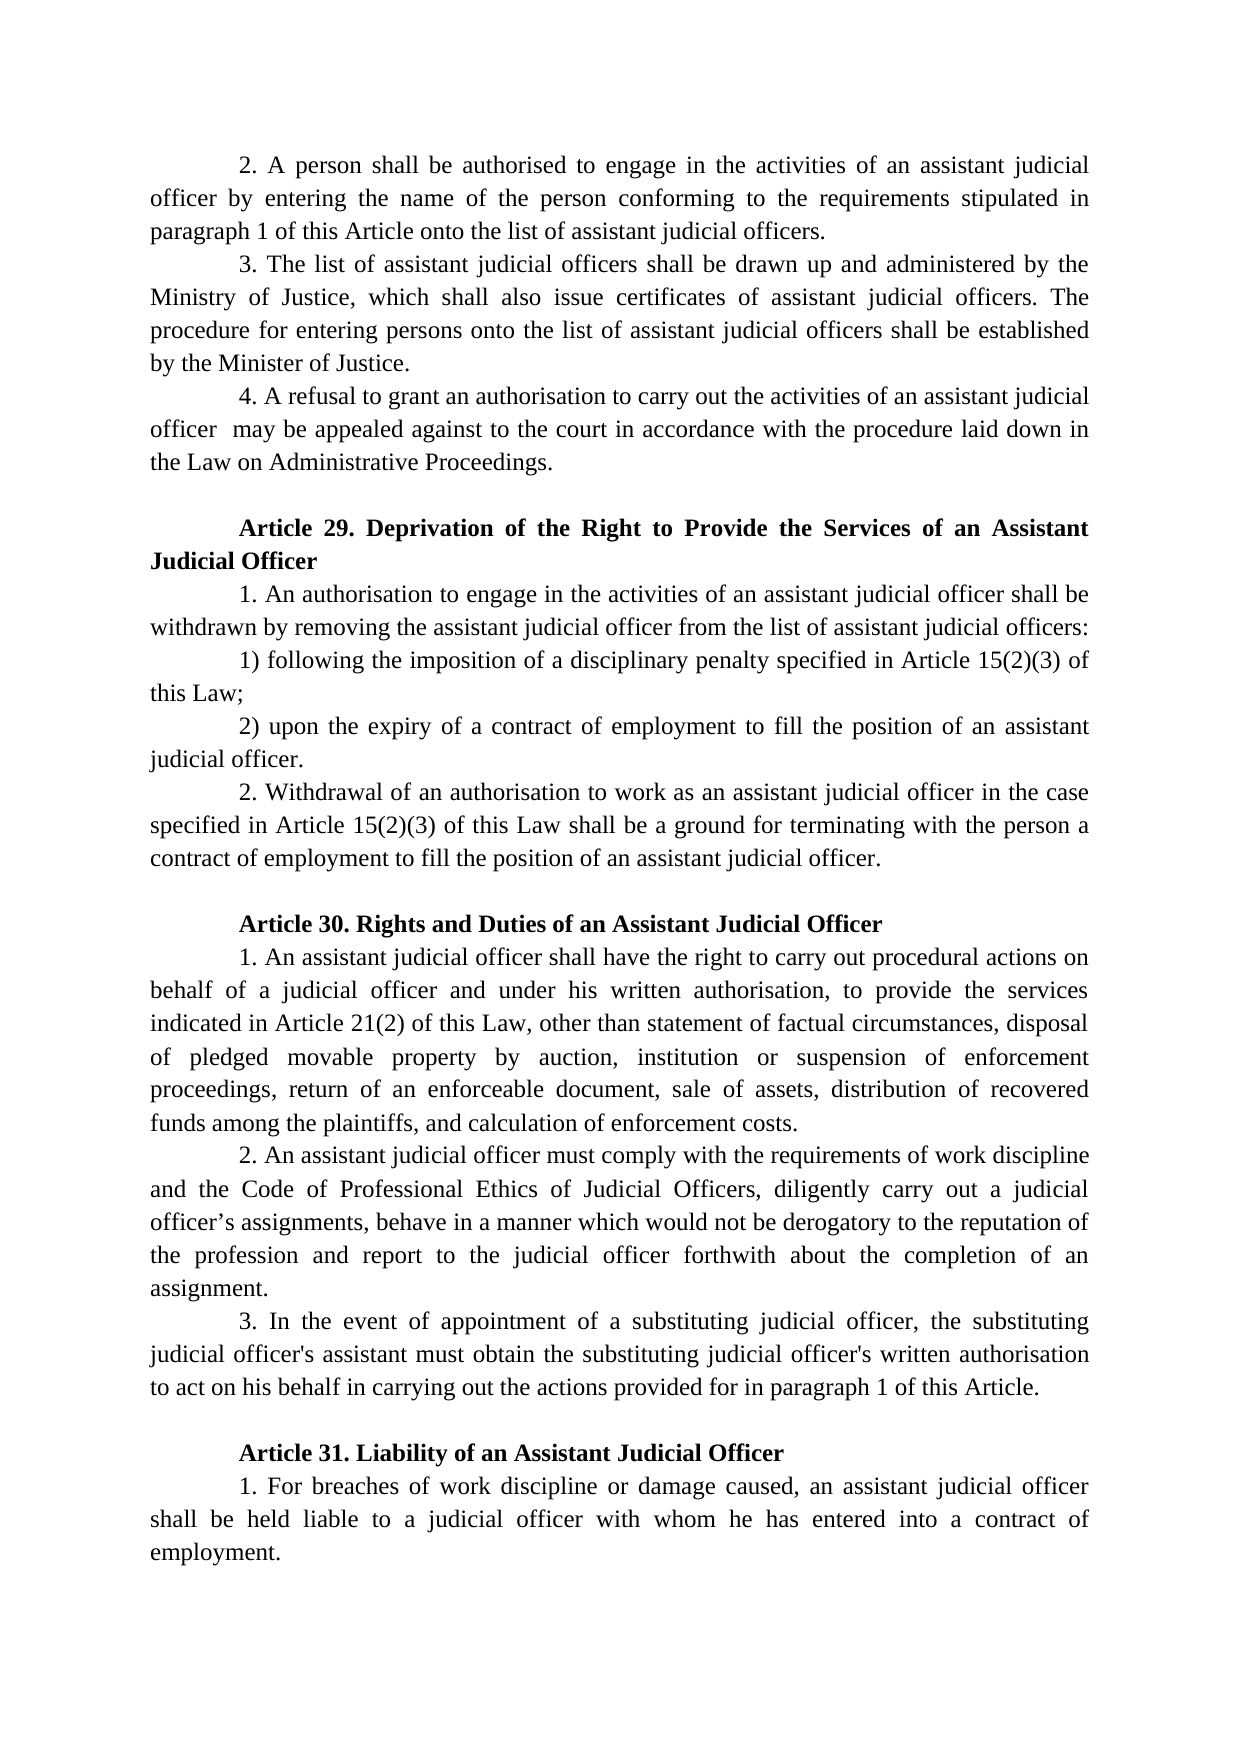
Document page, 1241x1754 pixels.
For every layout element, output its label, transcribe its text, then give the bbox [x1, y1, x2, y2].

text Article 31. Liability of an Assistant Judicial Officer [150, 1438, 1090, 1467]
text 1) following the imposition of a disciplinary penalty specified in Article 15(2)(3) of this Law; [150, 645, 1090, 707]
text 1. An authorisation to engage in the activities of an assistant judicial officer shall be withdrawn by removing the assistant judicial officer from the list of assistant judicial officers: [150, 579, 1090, 641]
text Article 30. Rights and Duties of an Assistant Judicial Officer [150, 909, 1090, 938]
text 1. For breaches of work discipline or damage caused, an assistant judicial officer shall be held liable to a judicial officer with whom he has entered into a contract of employment. [150, 1471, 1090, 1566]
text 4. A refusal to grant an authorisation to carry out the activities of an assistant judicial officer may be appealed against to the court in accordance with the procedure laid down in the Law on Administrative Proceedings. [150, 381, 1090, 476]
text 3. In the event of appointment of a substituting judicial officer, the substituting judicial officer's assistant must obtain the substituting judicial officer's written authorisation to act on his behalf in carrying out the actions provided for in paragraph 1 of this Article. [150, 1306, 1090, 1401]
text 2. Withdrawal of an authorisation to work as an assistant judicial officer in the case specified in Article 15(2)(3) of this Law shall be a ground for terminating with the person a contract of employment to fill the position of an assistant judicial officer. [150, 777, 1090, 872]
text 2) upon the expiry of a contract of employment to fill the position of an assistant judicial officer. [150, 711, 1090, 773]
text 2. A person shall be authorised to engage in the activities of an assistant judicial officer by entering the name of the person conforming to the requirements stipulated in paragraph 1 of this Article onto the list of assistant judicial officers. [150, 150, 1090, 245]
text 3. The list of assistant judicial officers shall be drawn up and administered by the Ministry of Justice, which shall also issue certificates of assistant judicial officers. The procedure for entering persons onto the list of assistant judicial officers shall be established by the Minister of Justice. [150, 249, 1090, 377]
text 2. An assistant judicial officer must comply with the requirements of work discipline and the Code of Professional Ethics of Judicial Officers, diligently carry out a judicial officer’s assignments, behave in a manner which would not be derogatory to the reputation of the profession and report to the judicial officer forthwith about the completion of an assignment. [150, 1141, 1090, 1301]
text 1. An assistant judicial officer shall have the right to carry out procedural actions on behalf of a judicial officer and under his written authorisation, to provide the services indicated in Article 21(2) of this Law, other than statement of factual circumstances, disposal of pledged movable property by auction, institution or suspension of enforcement proceedings, return of an enforceable document, sale of assets, distribution of recovered funds among the plaintiffs, and calculation of enforcement costs. [150, 942, 1090, 1136]
text Article 29. Deprivation of the Right to Provide the Services of an Assistant Judicial Officer [150, 513, 1090, 575]
